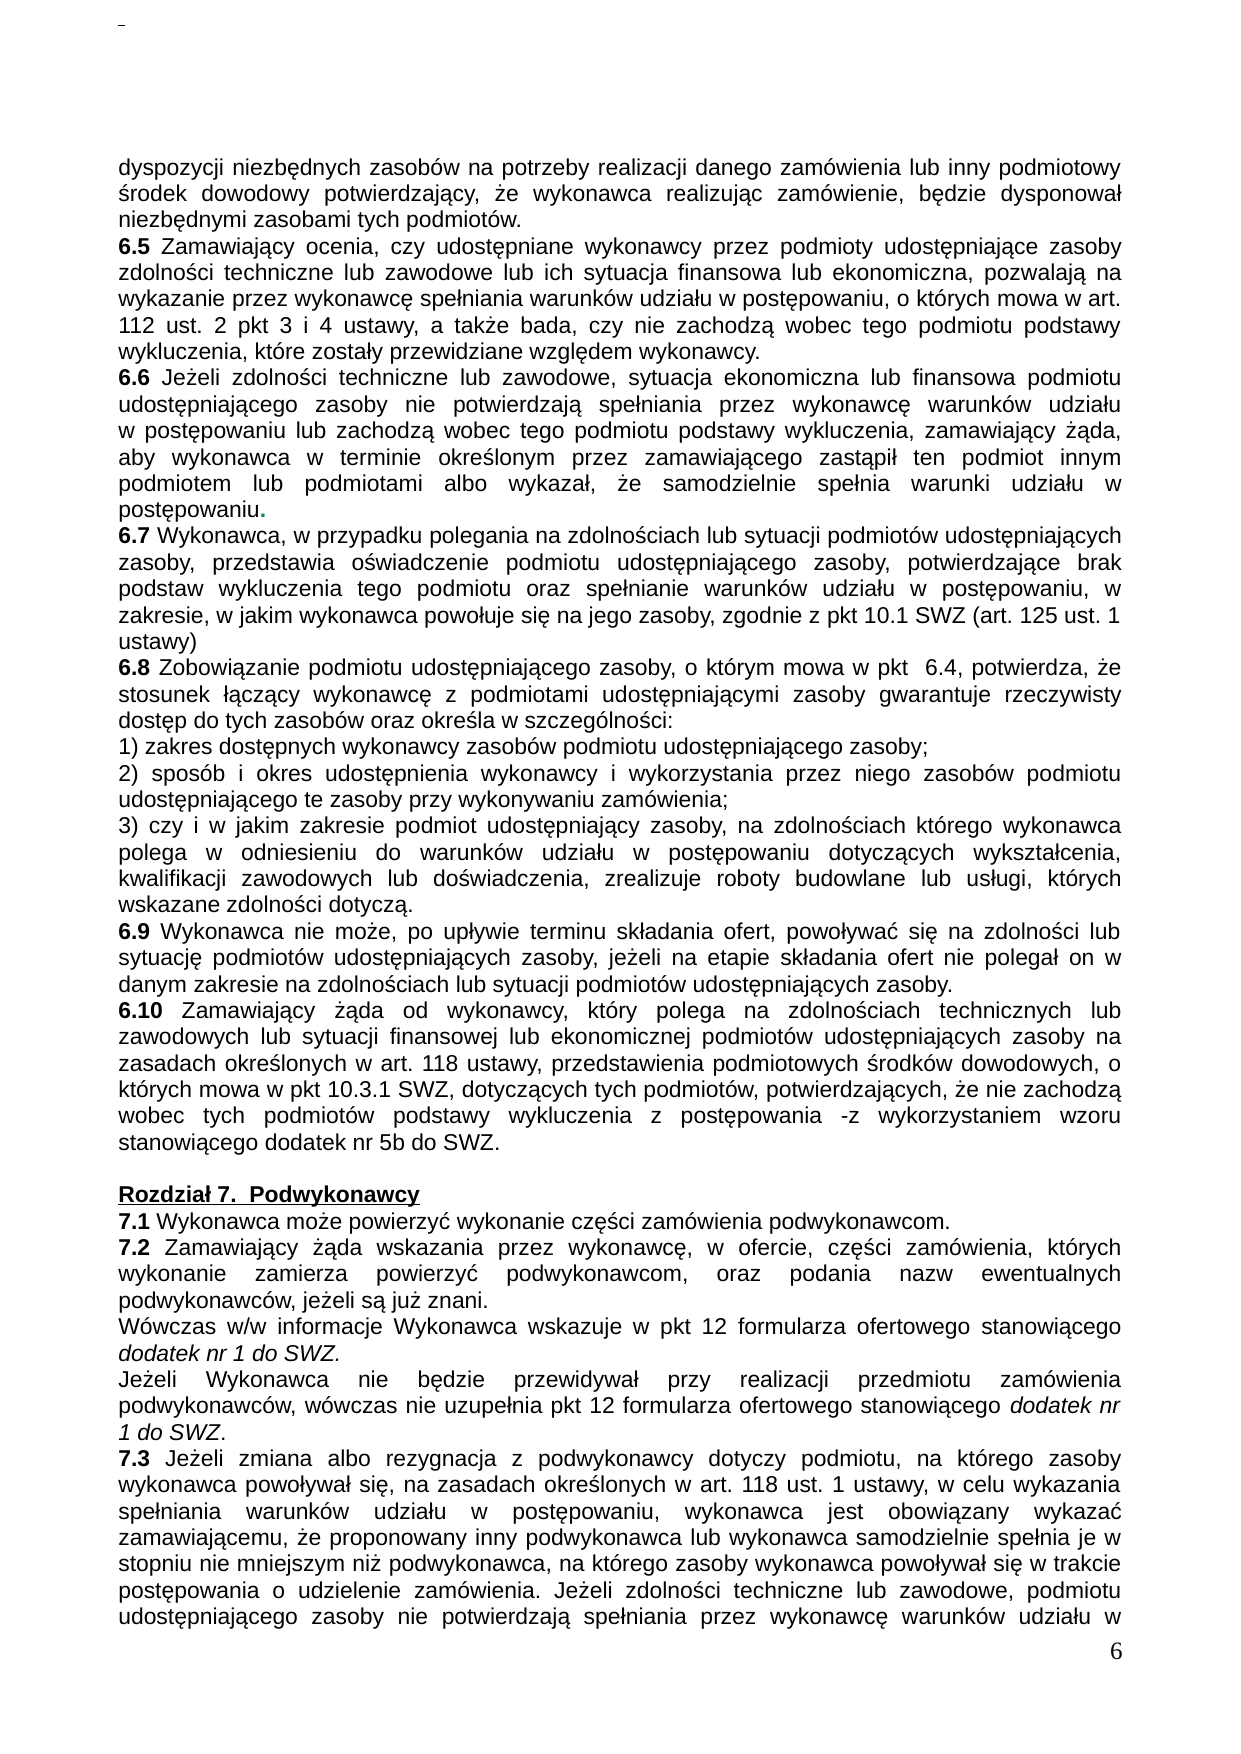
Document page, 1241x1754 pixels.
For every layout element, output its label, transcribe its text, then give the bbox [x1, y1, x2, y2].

text Wówczas w/w informacje Wykonawca wskazuje w pkt 12 formularza ofertowego stanowiącego dodatek nr 1 do SWZ. [118, 1313, 1122, 1366]
text 3) czy i w jakim zakresie podmiot udostępniający zasoby, na zdolnościach którego wykonawca polega w odniesieniu do warunków udziału w postępowaniu dotyczących wykształcenia, kwalifikacji zawodowych lub doświadczenia, zrealizuje roboty budowlane lub usługi, których wskazane zdolności dotyczą. [118, 812, 1122, 918]
text 6.5 Zamawiający ocenia, czy udostępniane wykonawcy przez podmioty udostępniające zasoby zdolności techniczne lub zawodowe lub ich sytuacja finansowa lub ekonomiczna, pozwalają na wykazanie przez wykonawcę spełniania warunków udziału w postępowaniu, o których mowa w art. 112 ust. 2 pkt 3 i 4 ustawy, a także bada, czy nie zachodzą wobec tego podmiotu podstawy wykluczenia, które zostały przewidziane względem wykonawcy. [118, 233, 1122, 364]
text 6.10 Zamawiający żąda od wykonawcy, który polega na zdolnościach technicznych lub zawodowych lub sytuacji finansowej lub ekonomicznej podmiotów udostępniających zasoby na zasadach określonych w art. 118 ustawy, przedstawienia podmiotowych środków dowodowych, o których mowa w pkt 10.3.1 SWZ, dotyczących tych podmiotów, potwierdzających, że nie zachodzą wobec tych podmiotów podstawy wykluczenia z postępowania -z wykorzystaniem wzoru stanowiącego dodatek nr 5b do SWZ. [118, 997, 1122, 1155]
text 6.6 Jeżeli zdolności techniczne lub zawodowe, sytuacja ekonomiczna lub finansowa podmiotu udostępniającego zasoby nie potwierdzają spełniania przez wykonawcę warunków udziału w postępowaniu lub zachodzą wobec tego podmiotu podstawy wykluczenia, zamawiający żąda, aby wykonawca w terminie określonym przez zamawiającego zastąpił ten podmiot innym podmiotem lub podmiotami albo wykazał, że samodzielnie spełnia warunki udziału w postępowaniu. [118, 364, 1122, 522]
text 1) zakres dostępnych wykonawcy zasobów podmiotu udostępniającego zasoby; [118, 733, 1122, 760]
text Rozdział 7. Podwykonawcy [118, 1181, 1122, 1208]
text 6.7 Wykonawca, w przypadku polegania na zdolnościach lub sytuacji podmiotów udostępniających zasoby, przedstawia oświadczenie podmiotu udostępniającego zasoby, potwierdzające brak podstaw wykluczenia tego podmiotu oraz spełnianie warunków udziału w postępowaniu, w zakresie, w jakim wykonawca powołuje się na jego zasoby, zgodnie z pkt 10.1 SWZ (art. 125 ust. 1 ustawy) [118, 522, 1122, 654]
text 7.2 Zamawiający żąda wskazania przez wykonawcę, w ofercie, części zamówienia, których wykonanie zamierza powierzyć podwykonawcom, oraz podania nazw ewentualnych podwykonawców, jeżeli są już znani. [118, 1234, 1122, 1313]
text 7.1 Wykonawca może powierzyć wykonanie części zamówienia podwykonawcom. [118, 1208, 1122, 1234]
text 6.8 Zobowiązanie podmiotu udostępniającego zasoby, o którym mowa w pkt 6.4, potwierdza, że stosunek łączący wykonawcę z podmiotami udostępniającymi zasoby gwarantuje rzeczywisty dostęp do tych zasobów oraz określa w szczególności: [118, 654, 1122, 733]
text Jeżeli Wykonawca nie będzie przewidywał przy realizacji przedmiotu zamówienia podwykonawców, wówczas nie uzupełnia pkt 12 formularza ofertowego stanowiącego dodatek nr 1 do SWZ. [118, 1366, 1122, 1445]
text 6.9 Wykonawca nie może, po upływie terminu składania ofert, powoływać się na zdolności lub sytuację podmiotów udostępniających zasoby, jeżeli na etapie składania ofert nie polegał on w danym zakresie na zdolnościach lub sytuacji podmiotów udostępniających zasoby. [118, 918, 1122, 997]
text 7.3 Jeżeli zmiana albo rezygnacja z podwykonawcy dotyczy podmiotu, na którego zasoby wykonawca powoływał się, na zasadach określonych w art. 118 ust. 1 ustawy, w celu wykazania spełniania warunków udziału w postępowaniu, wykonawca jest obowiązany wykazać zamawiającemu, że proponowany inny podwykonawca lub wykonawca samodzielnie spełnia je w stopniu nie mniejszym niż podwykonawca, na którego zasoby wykonawca powoływał się w trakcie postępowania o udzielenie zamówienia. Jeżeli zdolności techniczne lub zawodowe, podmiotu udostępniającego zasoby nie potwierdzają spełniania przez wykonawcę warunków udziału w [118, 1445, 1122, 1629]
text dyspozycji niezbędnych zasobów na potrzeby realizacji danego zamówienia lub inny podmiotowy środek dowodowy potwierdzający, że wykonawca realizując zamówienie, będzie dysponował niezbędnymi zasobami tych podmiotów. [118, 153, 1122, 233]
text 2) sposób i okres udostępnienia wykonawcy i wykorzystania przez niego zasobów podmiotu udostępniającego te zasoby przy wykonywaniu zamówienia; [118, 760, 1122, 812]
